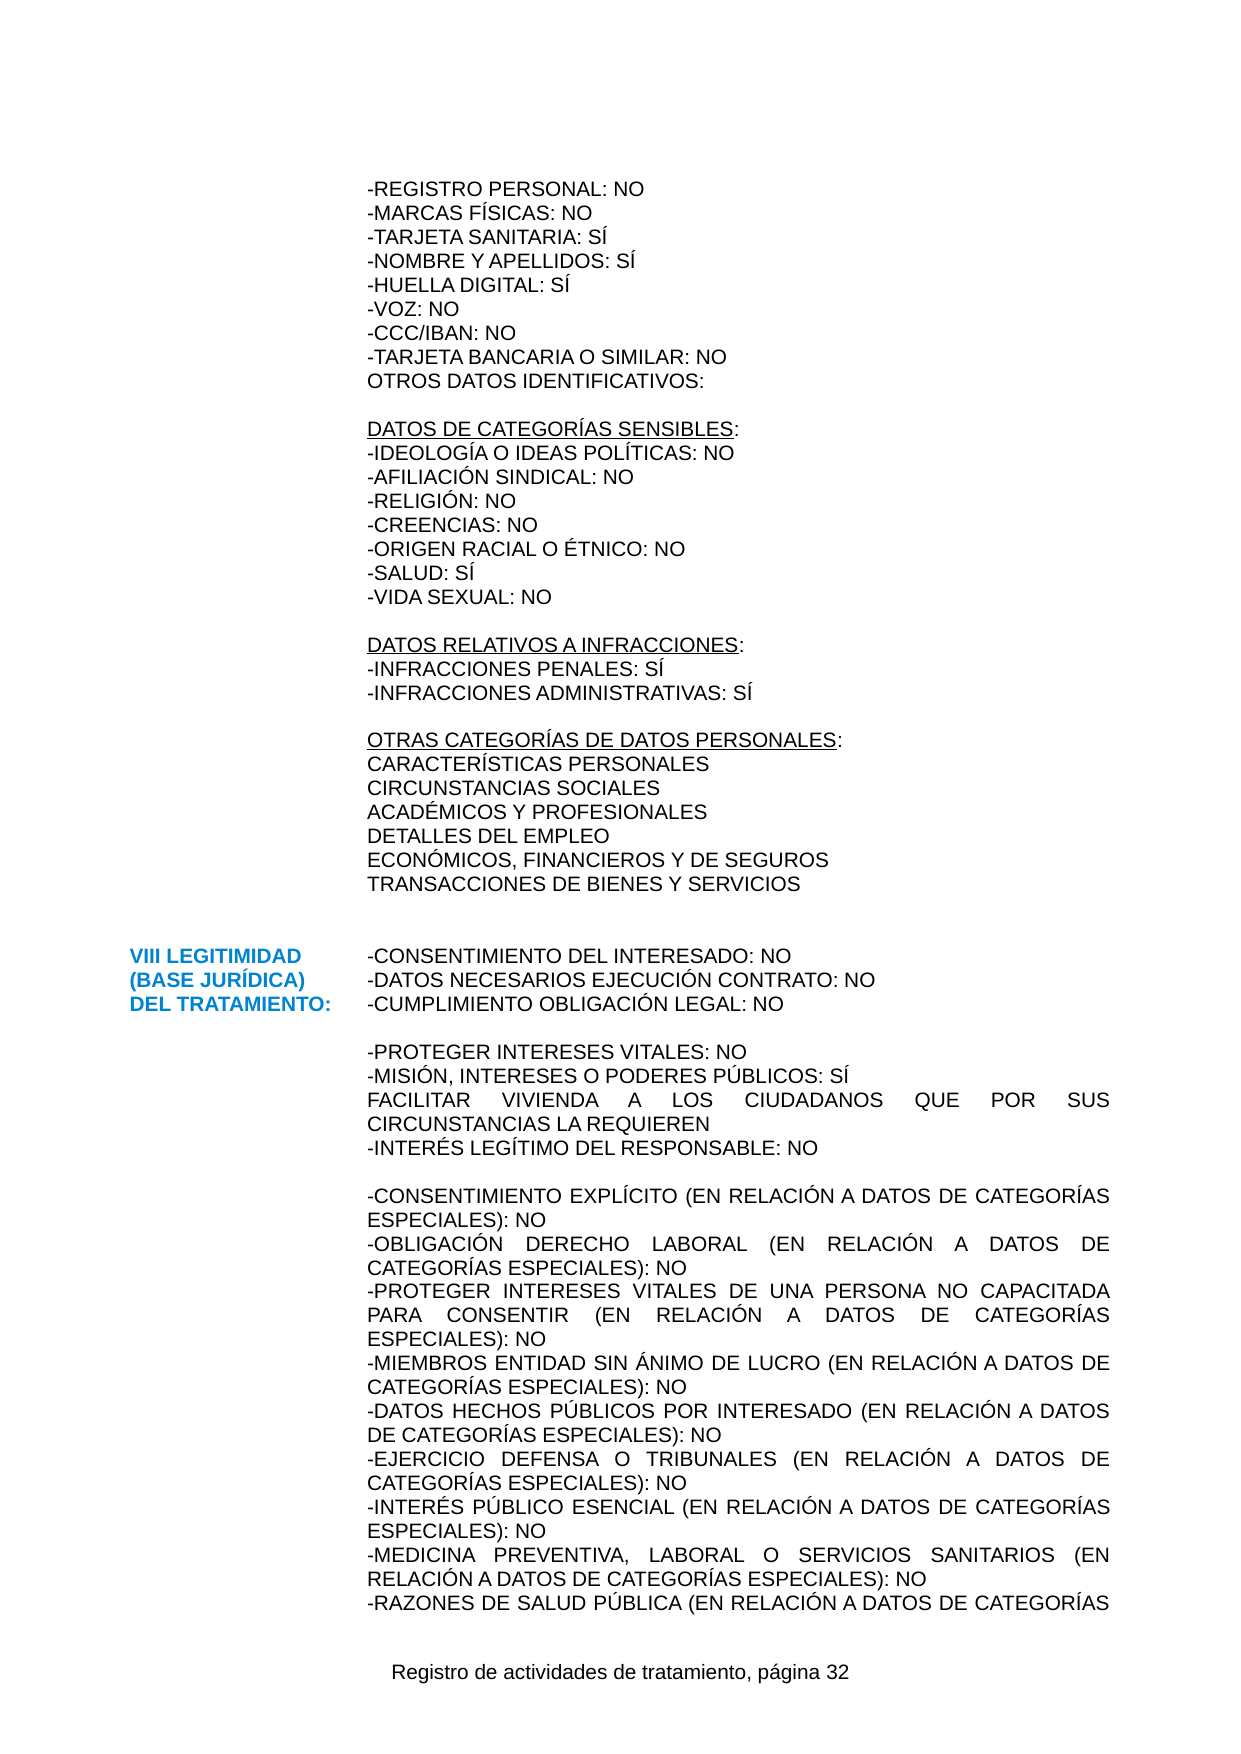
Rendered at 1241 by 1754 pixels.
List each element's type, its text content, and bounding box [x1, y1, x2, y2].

table_cell -CONSENTIMIENTO DEL INTERESADO: NO -DATOS NECESARIOS EJECUCIÓN CONTRATO: NO -CUMPLIMIENTO OBLIGACIÓN LEGAL: NO -PROTEGER INTERESES VITALES: NO -MISIÓN, INTERESES O PODERES PÚBLICOS: SÍ FACILITAR VIVIENDA A LOS CIUDADANOS QUE POR SUS CIRCUNSTANCIAS LA REQUIEREN -INTERÉS LEGÍTIMO DEL RESPONSABLE: NO -CONSENTIMIENTO EXPLÍCITO (EN RELACIÓN A DATOS DE CATEGORÍAS ESPECIALES): NO -OBLIGACIÓN DERECHO LABORAL (EN RELACIÓN A DATOS DE CATEGORÍAS ESPECIALES): NO -PROTEGER INTERESES VITALES DE UNA PERSONA NO CAPACITADA PARA CONSENTIR (EN RELACIÓN A DATOS DE CATEGORÍAS ESPECIALES): NO -MIEMBROS ENTIDAD SIN ÁNIMO DE LUCRO (EN RELACIÓN A DATOS DE CATEGORÍAS ESPECIALES): NO -DATOS HECHOS PÚBLICOS POR INTERESADO (EN RELACIÓN A DATOS DE CATEGORÍAS ESPECIALES): NO -EJERCICIO DEFENSA O TRIBUNALES (EN RELACIÓN A DATOS DE CATEGORÍAS ESPECIALES): NO -INTERÉS PÚBLICO ESENCIAL (EN RELACIÓN A DATOS DE CATEGORÍAS ESPECIALES): NO -MEDICINA PREVENTIVA, LABORAL O SERVICIOS SANITARIOS (EN RELACIÓN A DATOS DE CATEGORÍAS ESPECIALES): NO -RAZONES DE SALUD PÚBLICA (EN RELACIÓN A DATOS DE CATEGORÍAS [356, 944, 1122, 1615]
table_cell [118, 177, 356, 944]
table_cell VIII LEGITIMIDAD (BASE JURÍDICA) DEL TRATAMIENTO: [118, 944, 356, 1615]
table_cell -REGISTRO PERSONAL: NO -MARCAS FÍSICAS: NO -TARJETA SANITARIA: SÍ -NOMBRE Y APELLIDOS: SÍ -HUELLA DIGITAL: SÍ -VOZ: NO -CCC/IBAN: NO -TARJETA BANCARIA O SIMILAR: NO OTROS DATOS IDENTIFICATIVOS: DATOS DE CATEGORÍAS SENSIBLES: -IDEOLOGÍA O IDEAS POLÍTICAS: NO -AFILIACIÓN SINDICAL: NO -RELIGIÓN: NO -CREENCIAS: NO -ORIGEN RACIAL O ÉTNICO: NO -SALUD: SÍ -VIDA SEXUAL: NO DATOS RELATIVOS A INFRACCIONES: -INFRACCIONES PENALES: SÍ -INFRACCIONES ADMINISTRATIVAS: SÍ OTRAS CATEGORÍAS DE DATOS PERSONALES: CARACTERÍSTICAS PERSONALES CIRCUNSTANCIAS SOCIALES ACADÉMICOS Y PROFESIONALES DETALLES DEL EMPLEO ECONÓMICOS, FINANCIEROS Y DE SEGUROS TRANSACCIONES DE BIENES Y SERVICIOS [356, 177, 1122, 944]
